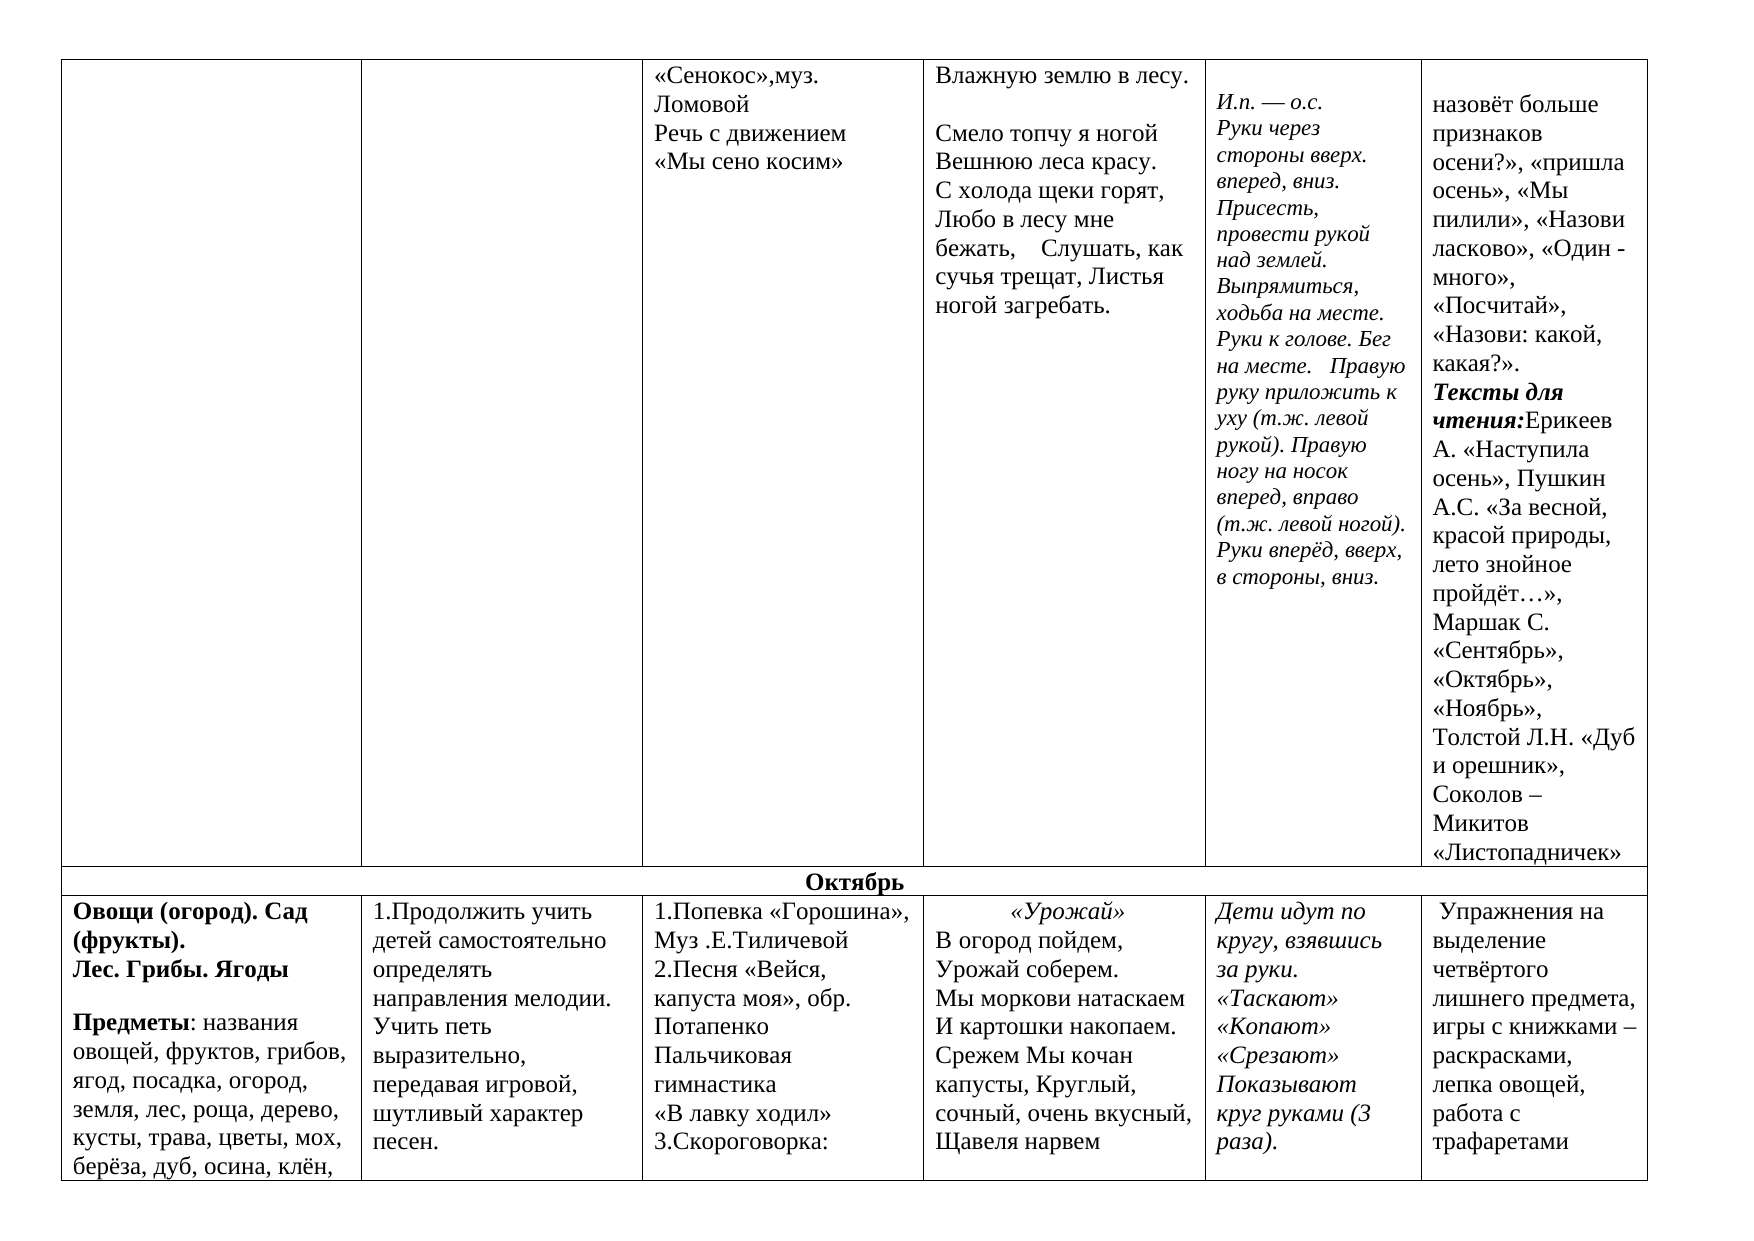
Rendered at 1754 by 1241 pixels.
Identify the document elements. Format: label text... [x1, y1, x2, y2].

table_cell [62, 60, 361, 866]
table_cell назовёт больше признаков осени?», «пришла осень», «Мы пилили», «Назови ласково», «Один - много», «Посчитай», «Назови: какой, какая?». Тексты для чтения:Ерикеев А. «Наступила осень», Пушкин А.С. «За весной, красой природы, лето знойное пройдёт…», Маршак С. «Сентябрь», «Октябрь», «Ноябрь», Толстой Л.Н. «Дуб и орешник», Соколов – Микитов «Листопадничек» [1422, 60, 1647, 866]
table_cell «Урожай» В огород пойдем, Урожай соберем. Мы моркови натаскаем И картошки накопаем. Срежем Мы кочан капусты, Круглый, сочный, очень вкусный, Щавеля нарвем [924, 896, 1205, 1180]
table_cell И.п. — о.с. Руки через стороны вверх. вперед, вниз. Присесть, провести рукой над землей. Выпрямиться, ходьба на месте. Руки к голове. Бег на месте. Правую руку приложить к уху (т.ж. левой рукой). Правую ногу на носок вперед, вправо (т.ж. левой ногой). Руки вперёд, вверх, в стороны, вниз. [1206, 60, 1421, 866]
table_cell 1.Продолжить учить детей самостоятельно определять направления мелодии. Учить петь выразительно, передавая игровой, шутливый характер песен. [362, 896, 642, 1180]
table_cell 1.Попевка «Горошина», Муз .Е.Тиличевой 2.Песня «Вейся, капуста моя», обр. Потапенко Пальчиковая гимнастика «В лавку ходил» 3.Скороговорка: [643, 896, 923, 1180]
table_cell Октябрь [62, 867, 1647, 895]
table_cell Упражнения на выделение четвёртого лишнего предмета, игры с книжками – раскрасками, лепка овощей, работа с трафаретами [1422, 896, 1647, 1180]
table_cell Дети идут по кругу, взявшись за руки. «Таскают» «Копают» «Срезают» Показывают круг руками (3 раза). [1206, 896, 1421, 1180]
table_cell «Сенокос»,муз. Ломовой Речь с движением «Мы сено косим» [643, 60, 923, 866]
table_cell [362, 60, 642, 866]
table_cell Овощи (огород). Сад (фрукты). Лес. Грибы. Ягоды Предметы: названия овощей, фруктов, грибов, ягод, посадка, огород, земля, лес, роща, дерево, кусты, трава, цветы, мох, берёза, дуб, осина, клён, [62, 896, 361, 1180]
table_cell Влажную землю в лесу. Смело топчу я ногой Вешнюю леса красу. С холода щеки горят, Любо в лесу мне бежать, Слушать, как сучья трещат, Листья ногой загребать. [924, 60, 1205, 866]
